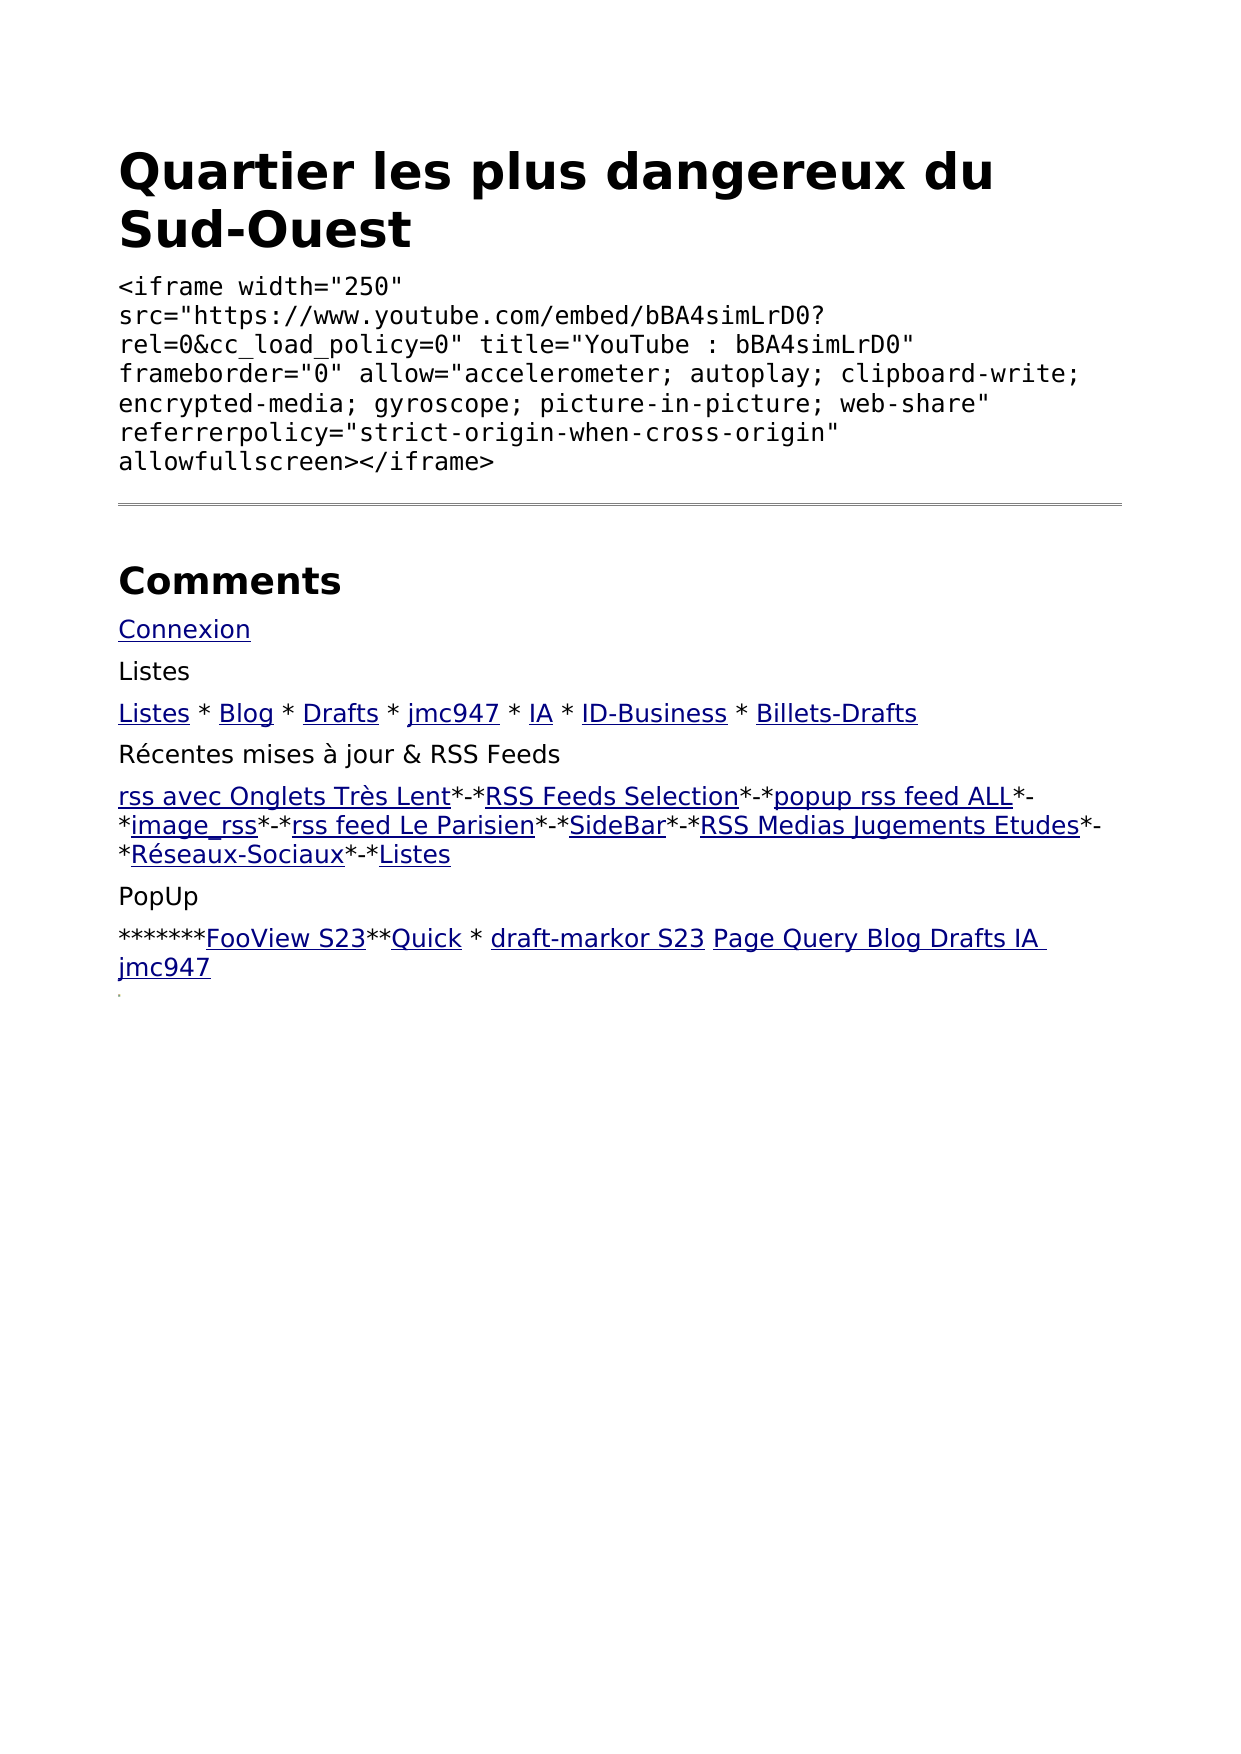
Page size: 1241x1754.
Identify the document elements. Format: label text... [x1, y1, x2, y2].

text Récentes mises à jour & RSS Feeds [118, 741, 1122, 770]
subtitle Comments [118, 559, 1122, 603]
text PopUp [118, 882, 1122, 911]
text Listes * Blog * Drafts * jmc947 * IA * ID-Business * Billets-Drafts [118, 699, 1122, 728]
text Listes [118, 657, 1122, 686]
text rss avec Onglets Très Lent*-*RSS Feeds Selection*-*popup rss feed ALL*-*image_rss*-*rss feed Le Parisien*-*SideBar*-*RSS Medias Jugements Etudes*-*Réseaux-Sociaux*-*Listes [118, 782, 1122, 870]
text Connexion [118, 616, 1122, 645]
text <iframe width="250" src="https://www.youtube.com/embed/bBA4simLrD0?rel=0&cc_load_policy=0" title="YouTube : bBA4simLrD0" frameborder="0" allow="accelerometer; autoplay; clipboard-write; encrypted-media; gyroscope; picture-in-picture; web-share" referrerpolicy="strict-origin-when-cross-origin" allowfullscreen></iframe> [118, 272, 1122, 476]
text *******FooView S23**Quick * draft-markor S23 Page Query Blog Drafts IA jmc947 [118, 924, 1122, 982]
subtitle Quartier les plus dangereux du Sud-Ouest [118, 143, 1122, 259]
